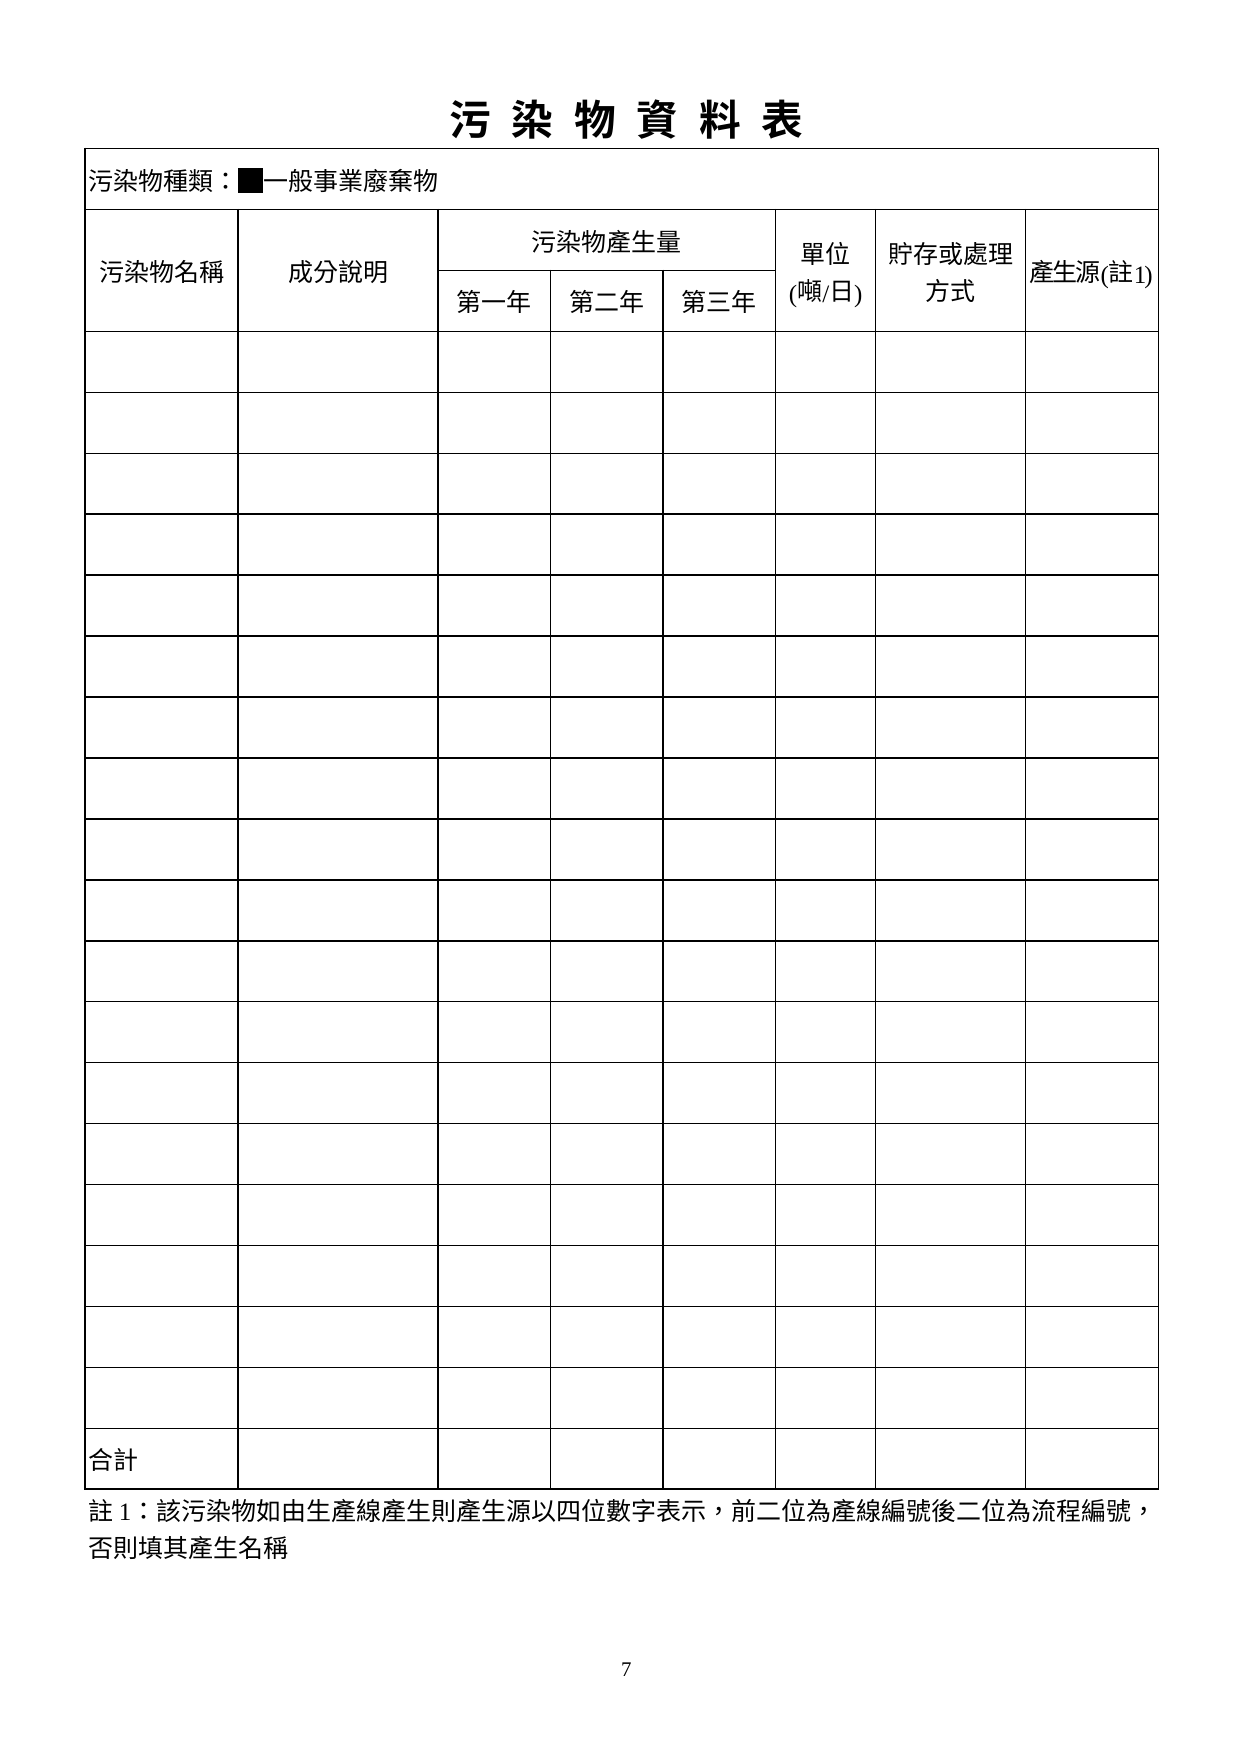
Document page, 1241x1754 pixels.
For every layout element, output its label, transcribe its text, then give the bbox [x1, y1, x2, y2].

table_cell [439, 576, 550, 635]
table_cell [1026, 881, 1158, 940]
table_cell [551, 1429, 662, 1488]
table_cell [439, 1246, 550, 1306]
table_cell [776, 698, 875, 757]
table_cell 第三年 [664, 271, 775, 331]
text 註1：該污染物如由生產線產生則產生源以四位數字表示，前二位為產線編號後二位為流程編號，否則填其產生名稱 [89, 1490, 1163, 1565]
table_cell [86, 1368, 237, 1427]
table_cell [876, 1063, 1025, 1123]
table_cell [876, 515, 1025, 574]
table_cell [664, 1124, 775, 1184]
table_cell [1026, 820, 1158, 879]
table_cell [876, 1368, 1025, 1427]
table_cell [876, 1429, 1025, 1488]
table_cell [439, 1185, 550, 1244]
table_cell [776, 576, 875, 635]
table_cell [86, 1246, 237, 1306]
table_cell [239, 698, 437, 757]
table_cell [439, 1002, 550, 1062]
table_cell [664, 1002, 775, 1062]
table_cell [876, 759, 1025, 818]
table_cell [876, 698, 1025, 757]
table_cell [664, 881, 775, 940]
table_cell [551, 576, 662, 635]
table_cell [551, 1307, 662, 1366]
table_header 污染物種類：█一般事業廢棄物 [86, 149, 1158, 209]
table_cell [1026, 1246, 1158, 1306]
table_cell [664, 1429, 775, 1488]
table_cell [876, 576, 1025, 635]
table_cell [239, 1368, 437, 1427]
table_cell [86, 1002, 237, 1062]
table_cell 第一年 [439, 271, 550, 331]
table_cell [439, 1063, 550, 1123]
table_cell [86, 393, 237, 452]
table_cell [439, 759, 550, 818]
table_cell [239, 1429, 437, 1488]
table_cell [239, 393, 437, 452]
table_cell [776, 1246, 875, 1306]
table_cell [551, 1063, 662, 1123]
table_cell [1026, 698, 1158, 757]
table_cell [664, 515, 775, 574]
table_cell [239, 454, 437, 513]
table_cell [876, 881, 1025, 940]
table_cell [664, 942, 775, 1001]
table_cell [439, 1124, 550, 1184]
table_cell [86, 515, 237, 574]
table_cell [876, 820, 1025, 879]
table_cell [664, 576, 775, 635]
table_cell [551, 393, 662, 452]
table_cell [1026, 1368, 1158, 1427]
table_cell [776, 515, 875, 574]
table_cell [86, 942, 237, 1001]
table_cell [776, 1063, 875, 1123]
table_cell [1026, 576, 1158, 635]
table_cell [1026, 393, 1158, 452]
table_cell [776, 1307, 875, 1366]
table_cell [664, 698, 775, 757]
table_cell [86, 332, 237, 391]
table_cell [1026, 637, 1158, 696]
table_cell [439, 820, 550, 879]
table_cell [1026, 515, 1158, 574]
table_cell [1026, 1002, 1158, 1062]
text 污 染 物 資 料 表 [89, 87, 1163, 148]
table_cell [86, 637, 237, 696]
table_cell [1026, 759, 1158, 818]
table_cell [776, 393, 875, 452]
table_cell [86, 1063, 237, 1123]
table_cell [876, 332, 1025, 391]
table_cell [551, 454, 662, 513]
table_cell [439, 393, 550, 452]
table_cell [86, 820, 237, 879]
table_cell [876, 1002, 1025, 1062]
table_cell [551, 759, 662, 818]
table_cell [551, 1002, 662, 1062]
table_cell [86, 1124, 237, 1184]
table_cell [439, 332, 550, 391]
table_cell 污染物產生量 [439, 210, 775, 269]
table_cell [876, 1246, 1025, 1306]
table_cell [551, 332, 662, 391]
table_cell [776, 1368, 875, 1427]
table_cell [86, 698, 237, 757]
table_cell [551, 881, 662, 940]
table_cell [439, 454, 550, 513]
table_cell [439, 515, 550, 574]
table_cell [776, 759, 875, 818]
table_cell 污染物名稱 [86, 210, 237, 331]
table_cell [1026, 1063, 1158, 1123]
table_cell [664, 1368, 775, 1427]
table_cell [239, 1246, 437, 1306]
table_cell [876, 393, 1025, 452]
table_cell [876, 1307, 1025, 1366]
table_cell [239, 637, 437, 696]
table_cell [239, 515, 437, 574]
table_cell [876, 1124, 1025, 1184]
table_cell [1026, 1124, 1158, 1184]
table_cell [776, 1002, 875, 1062]
table_cell [664, 1185, 775, 1244]
table_cell [239, 820, 437, 879]
table_cell [876, 454, 1025, 513]
table_cell [439, 1307, 550, 1366]
table_cell [551, 637, 662, 696]
table_cell [439, 942, 550, 1001]
table_cell [86, 1307, 237, 1366]
table_cell [776, 1124, 875, 1184]
table_cell [876, 942, 1025, 1001]
table_cell [239, 1063, 437, 1123]
table_cell [551, 515, 662, 574]
table_cell [439, 698, 550, 757]
table_cell [664, 1246, 775, 1306]
table_cell [86, 576, 237, 635]
table_cell [86, 759, 237, 818]
table_cell [239, 1002, 437, 1062]
table_cell [664, 759, 775, 818]
table_cell [239, 1124, 437, 1184]
table_cell 貯存或處理方式 [876, 210, 1025, 331]
table_cell [239, 1307, 437, 1366]
table_cell [551, 698, 662, 757]
table_cell [776, 1185, 875, 1244]
table_cell [239, 576, 437, 635]
table_cell [776, 454, 875, 513]
table_cell [551, 1246, 662, 1306]
table_cell [86, 881, 237, 940]
table_cell [876, 637, 1025, 696]
table_cell [551, 820, 662, 879]
table_cell [776, 332, 875, 391]
table_cell [551, 942, 662, 1001]
table_cell [439, 637, 550, 696]
table_cell [1026, 1429, 1158, 1488]
table_cell [239, 881, 437, 940]
table_cell [776, 1429, 875, 1488]
table_cell [439, 1429, 550, 1488]
table_cell [776, 942, 875, 1001]
table_cell [439, 881, 550, 940]
table_cell [239, 1185, 437, 1244]
table_cell [664, 393, 775, 452]
table_cell [664, 332, 775, 391]
table_cell [1026, 1307, 1158, 1366]
table_cell [664, 1307, 775, 1366]
table_cell [239, 942, 437, 1001]
table_cell [664, 454, 775, 513]
table_cell [551, 1185, 662, 1244]
table_cell [239, 759, 437, 818]
table_cell 產生源(註1) [1026, 210, 1158, 331]
table_cell [551, 1124, 662, 1184]
table_cell [551, 1368, 662, 1427]
table_cell 成分說明 [239, 210, 437, 331]
table_cell [1026, 942, 1158, 1001]
table_cell 單位 (噸/日) [776, 210, 875, 331]
table_cell [86, 1185, 237, 1244]
table_cell [1026, 454, 1158, 513]
table_cell [664, 820, 775, 879]
table_cell [86, 454, 237, 513]
table_cell [1026, 1185, 1158, 1244]
table_cell [1026, 332, 1158, 391]
table_cell [239, 332, 437, 391]
table_cell [876, 1185, 1025, 1244]
table_cell [664, 637, 775, 696]
table_cell [664, 1063, 775, 1123]
table_cell 合計 [86, 1429, 237, 1488]
table_cell [776, 881, 875, 940]
table_cell [776, 820, 875, 879]
table_cell [776, 637, 875, 696]
table_cell [439, 1368, 550, 1427]
table_cell 第二年 [551, 271, 662, 331]
